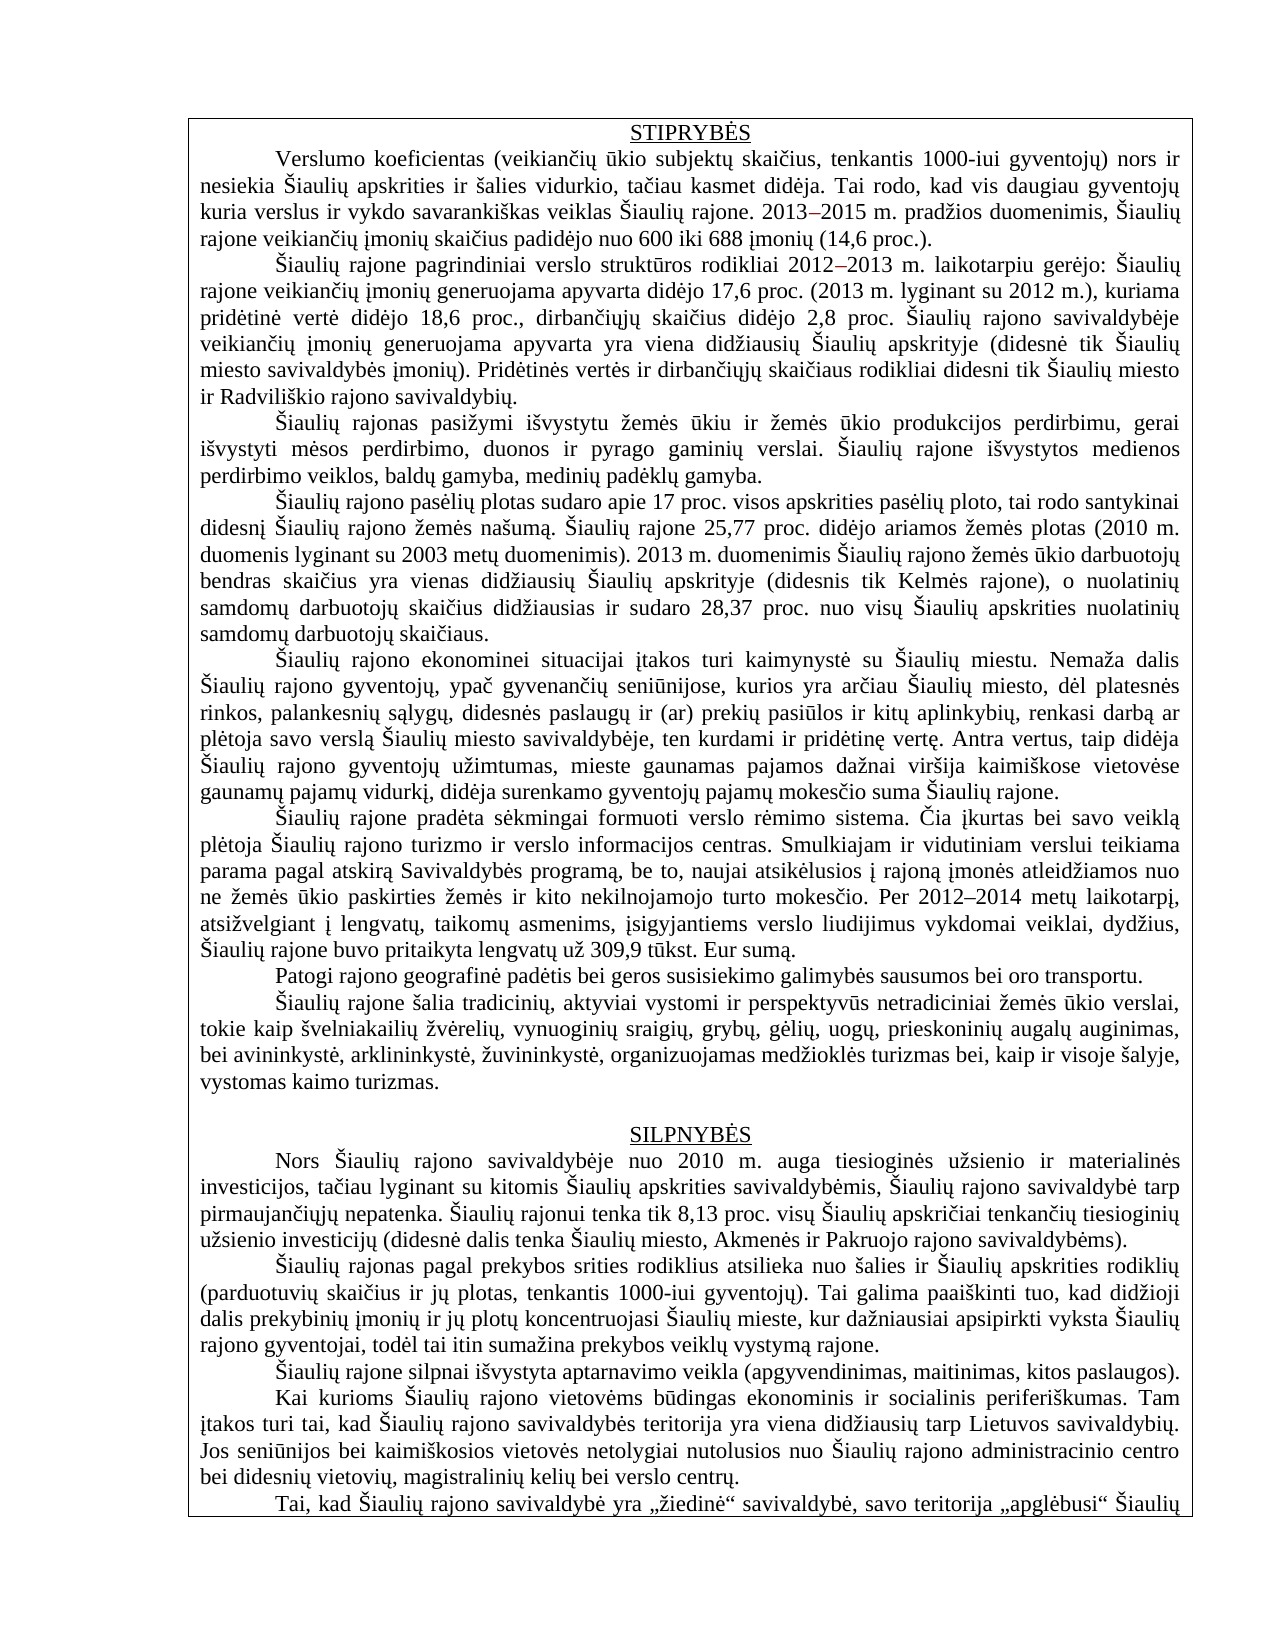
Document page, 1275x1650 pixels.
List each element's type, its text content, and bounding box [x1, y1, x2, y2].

table_header STIPRYBĖS Verslumo koeficientas (veikiančių ūkio subjektų skaičius, tenkantis 1000-iui gyventojų) nors ir nesiekia Šiaulių apskrities ir šalies vidurkio, tačiau kasmet didėja. Tai rodo, kad vis daugiau gyventojų kuria verslus ir vykdo savarankiškas veiklas Šiaulių rajone. 2013–2015 m. pradžios duomenimis, Šiaulių rajone veikiančių įmonių skaičius padidėjo nuo 600 iki 688 įmonių (14,6 proc.). Šiaulių rajone pagrindiniai verslo struktūros rodikliai 2012–2013 m. laikotarpiu gerėjo: Šiaulių rajone veikiančių įmonių generuojama apyvarta didėjo 17,6 proc. (2013 m. lyginant su 2012 m.), kuriama pridėtinė vertė didėjo 18,6 proc., dirbančiųjų skaičius didėjo 2,8 proc. Šiaulių rajono savivaldybėje veikiančių įmonių generuojama apyvarta yra viena didžiausių Šiaulių apskrityje (didesnė tik Šiaulių miesto savivaldybės įmonių). Pridėtinės vertės ir dirbančiųjų skaičiaus rodikliai didesni tik Šiaulių miesto ir Radviliškio rajono savivaldybių. Šiaulių rajonas pasižymi išvystytu žemės ūkiu ir žemės ūkio produkcijos perdirbimu, gerai išvystyti mėsos perdirbimo, duonos ir pyrago gaminių verslai. Šiaulių rajone išvystytos medienos perdirbimo veiklos, baldų gamyba, medinių padėklų gamyba. Šiaulių rajono pasėlių plotas sudaro apie 17 proc. visos apskrities pasėlių ploto, tai rodo santykinai didesnį Šiaulių rajono žemės našumą. Šiaulių rajone 25,77 proc. didėjo ariamos žemės plotas (2010 m. duomenis lyginant su 2003 metų duomenimis). 2013 m. duomenimis Šiaulių rajono žemės ūkio darbuotojų bendras skaičius yra vienas didžiausių Šiaulių apskrityje (didesnis tik Kelmės rajone), o nuolatinių samdomų darbuotojų skaičius didžiausias ir sudaro 28,37 proc. nuo visų Šiaulių apskrities nuolatinių samdomų darbuotojų skaičiaus. Šiaulių rajono ekonominei situacijai įtakos turi kaimynystė su Šiaulių miestu. Nemaža dalis Šiaulių rajono gyventojų, ypač gyvenančių seniūnijose, kurios yra arčiau Šiaulių miesto, dėl platesnės rinkos, palankesnių sąlygų, didesnės paslaugų ir (ar) prekių pasiūlos ir kitų aplinkybių, renkasi darbą ar plėtoja savo verslą Šiaulių miesto savivaldybėje, ten kurdami ir pridėtinę vertę. Antra vertus, taip didėja Šiaulių rajono gyventojų užimtumas, mieste gaunamas pajamos dažnai viršija kaimiškose vietovėse gaunamų pajamų vidurkį, didėja surenkamo gyventojų pajamų mokesčio suma Šiaulių rajone. Šiaulių rajone pradėta sėkmingai formuoti verslo rėmimo sistema. Čia įkurtas bei savo veiklą plėtoja Šiaulių rajono turizmo ir verslo informacijos centras. Smulkiajam ir vidutiniam verslui teikiama parama pagal atskirą Savivaldybės programą, be to, naujai atsikėlusios į rajoną įmonės atleidžiamos nuo ne žemės ūkio paskirties žemės ir kito nekilnojamojo turto mokesčio. Per 2012–2014 metų laikotarpį, atsižvelgiant į lengvatų, taikomų asmenims, įsigyjantiems verslo liudijimus vykdomai veiklai, dydžius, Šiaulių rajone buvo pritaikyta lengvatų už 309,9 tūkst. Eur sumą. Patogi rajono geografinė padėtis bei geros susisiekimo galimybės sausumos bei oro transportu. Šiaulių rajone šalia tradicinių, aktyviai vystomi ir perspektyvūs netradiciniai žemės ūkio verslai, tokie kaip švelniakailių žvėrelių, vynuoginių sraigių, grybų, gėlių, uogų, prieskoninių augalų auginimas, bei avininkystė, arklininkystė, žuvininkystė, organizuojamas medžioklės turizmas bei, kaip ir visoje šalyje, vystomas kaimo turizmas. SILPNYBĖS Nors Šiaulių rajono savivaldybėje nuo 2010 m. auga tiesioginės užsienio ir materialinės investicijos, tačiau lyginant su kitomis Šiaulių apskrities savivaldybėmis, Šiaulių rajono savivaldybė tarp pirmaujančiųjų nepatenka. Šiaulių rajonui tenka tik 8,13 proc. visų Šiaulių apskričiai tenkančių tiesioginių užsienio investicijų (didesnė dalis tenka Šiaulių miesto, Akmenės ir Pakruojo rajono savivaldybėms). Šiaulių rajonas pagal prekybos srities rodiklius atsilieka nuo šalies ir Šiaulių apskrities rodiklių (parduotuvių skaičius ir jų plotas, tenkantis 1000-iui gyventojų). Tai galima paaiškinti tuo, kad didžioji dalis prekybinių įmonių ir jų plotų koncentruojasi Šiaulių mieste, kur dažniausiai apsipirkti vyksta Šiaulių rajono gyventojai, todėl tai itin sumažina prekybos veiklų vystymą rajone. Šiaulių rajone silpnai išvystyta aptarnavimo veikla (apgyvendinimas, maitinimas, kitos paslaugos). Kai kurioms Šiaulių rajono vietovėms būdingas ekonominis ir socialinis periferiškumas. Tam įtakos turi tai, kad Šiaulių rajono savivaldybės teritorija yra viena didžiausių tarp Lietuvos savivaldybių. Jos seniūnijos bei kaimiškosios vietovės netolygiai nutolusios nuo Šiaulių rajono administracinio centro bei didesnių vietovių, magistralinių kelių bei verslo centrų. Tai, kad Šiaulių rajono savivaldybė yra „žiedinė“ savivaldybė, savo teritorija „apglėbusi“ Šiaulių [189, 119, 1192, 1516]
